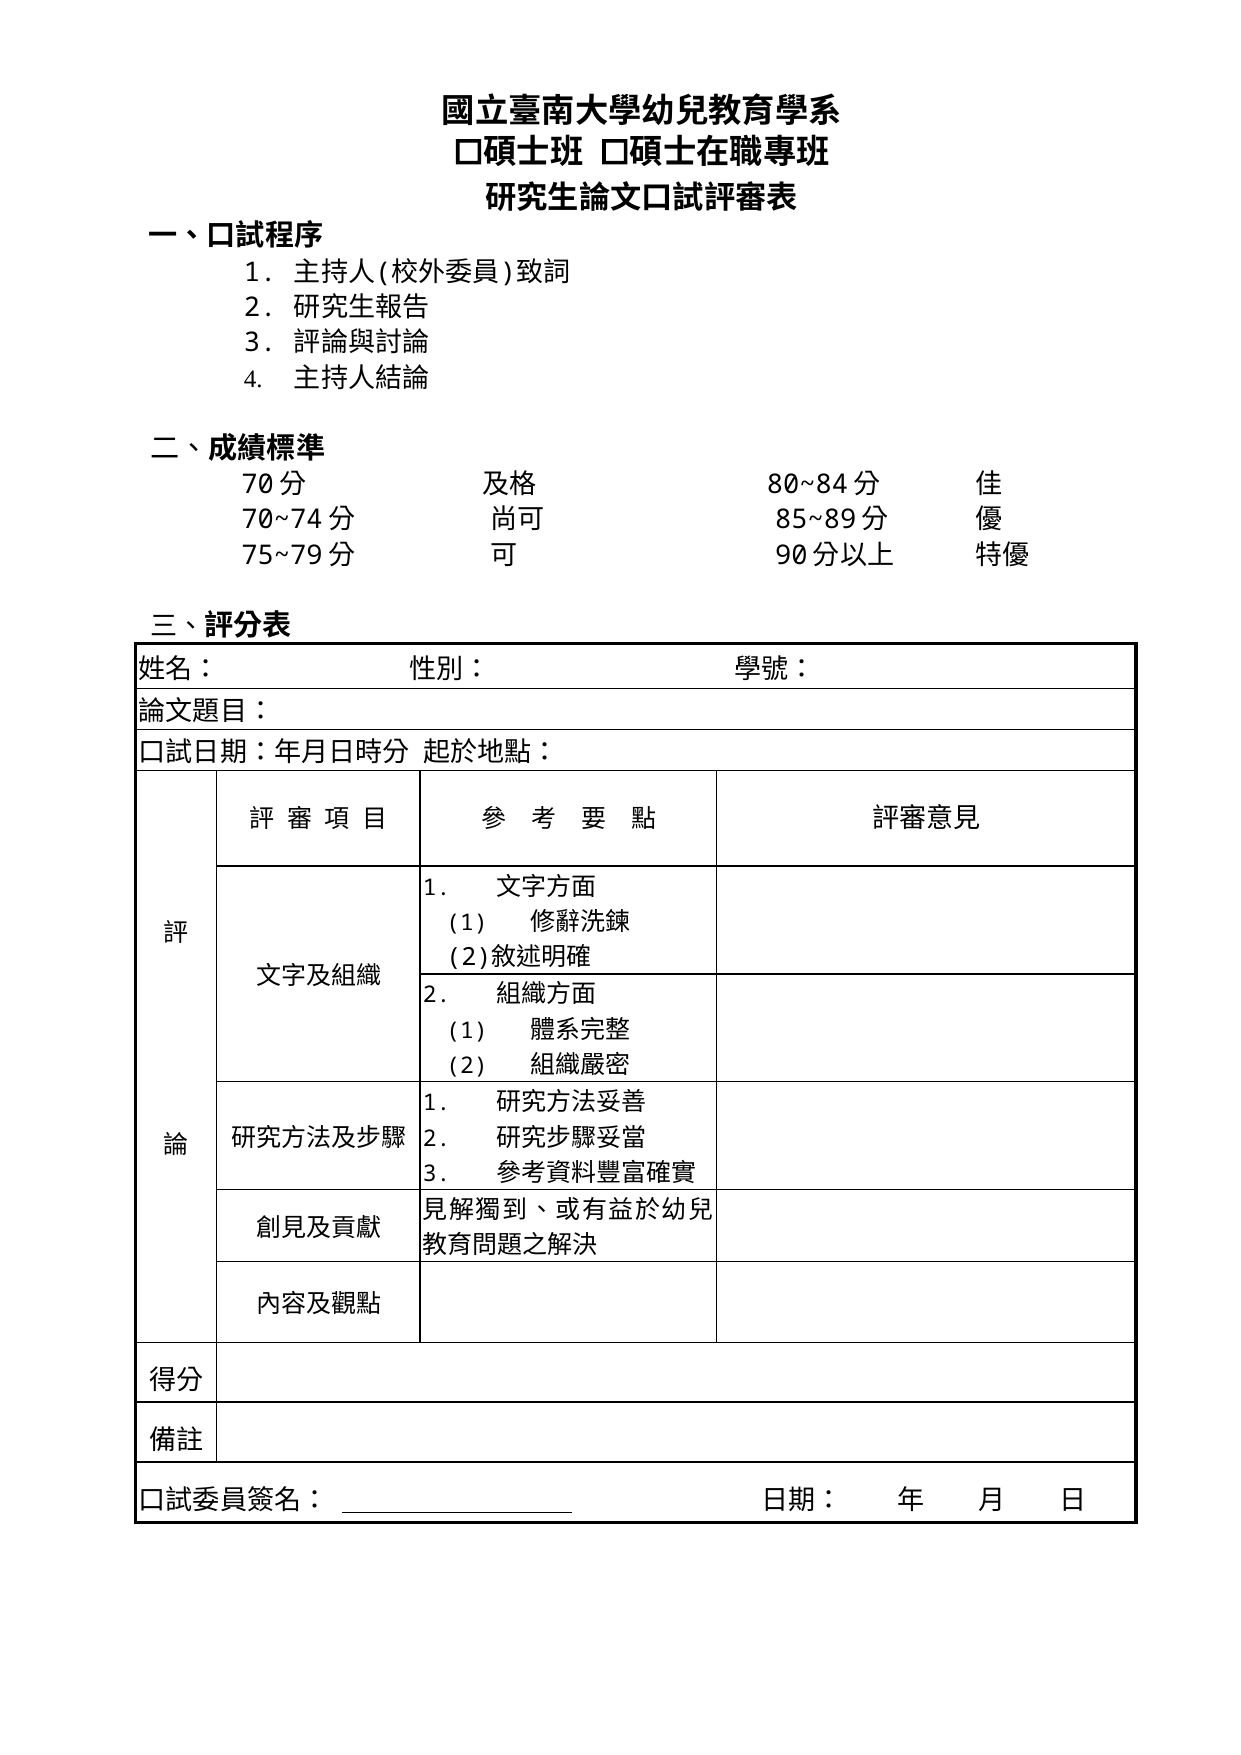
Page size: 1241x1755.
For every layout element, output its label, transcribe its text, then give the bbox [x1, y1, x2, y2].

text 70分 及格 80~84分 佳 [241, 465, 1152, 501]
table_cell 評 論 [137, 771, 216, 1341]
table_cell 口試委員簽名： 日期： 年 月 日 [137, 1463, 1134, 1521]
text 70~74分 尚可 85~89分 優 [241, 501, 1152, 536]
table_cell 論文題目： [137, 689, 1134, 728]
table_cell 研究方法妥善 研究步驟妥當 參考資料豐富確實 [421, 1082, 716, 1188]
text 國立臺南大學幼兒教育學系 [131, 89, 1152, 130]
table_cell [217, 1343, 1134, 1401]
table_cell [717, 1262, 1134, 1341]
list 研究生報告 [244, 288, 1152, 323]
table_cell 得分 [137, 1343, 216, 1401]
table_cell [217, 1403, 1134, 1461]
table_cell 文字方面 修辭洗鍊 (2)敘述明確 [421, 867, 716, 973]
table_cell [717, 975, 1134, 1081]
table_cell 口試日期：年月日時分 起於地點： [137, 730, 1134, 770]
table_cell 組織方面 體系完整 組織嚴密 [421, 975, 716, 1081]
table_cell [717, 867, 1134, 973]
table_cell 評 審 項 目 [217, 771, 419, 865]
text 二、成績標準 [150, 430, 1152, 465]
table_cell [421, 1262, 716, 1341]
table_cell [717, 1082, 1134, 1188]
list 主持人(校外委員)致詞 [244, 253, 1152, 288]
table_cell 創見及貢獻 [217, 1190, 419, 1261]
table_cell 備註 [137, 1403, 216, 1461]
list 主持人結論 [244, 359, 1152, 394]
table_cell 研究方法及步驟 [217, 1082, 419, 1188]
table_cell 內容及觀點 [217, 1262, 419, 1341]
table_cell 文字及組織 [217, 867, 419, 1081]
table_header 姓名： 性別： 學號： [137, 645, 1134, 687]
text 75~79分 可 90分以上 特優 [241, 536, 1152, 571]
text 碩士班 碩士在職專班 [131, 130, 1152, 172]
list 評論與討論 [244, 323, 1152, 359]
table_cell 參 考 要 點 [421, 771, 716, 865]
text 一、口試程序 [148, 217, 1152, 253]
table_cell [717, 1190, 1134, 1261]
table_cell 見解獨到、或有益於幼兒教育問題之解決 [421, 1190, 716, 1261]
text 研究生論文口試評審表 [131, 172, 1152, 217]
table_cell 評審意見 [717, 771, 1134, 865]
text 三、評分表 [150, 607, 1152, 642]
